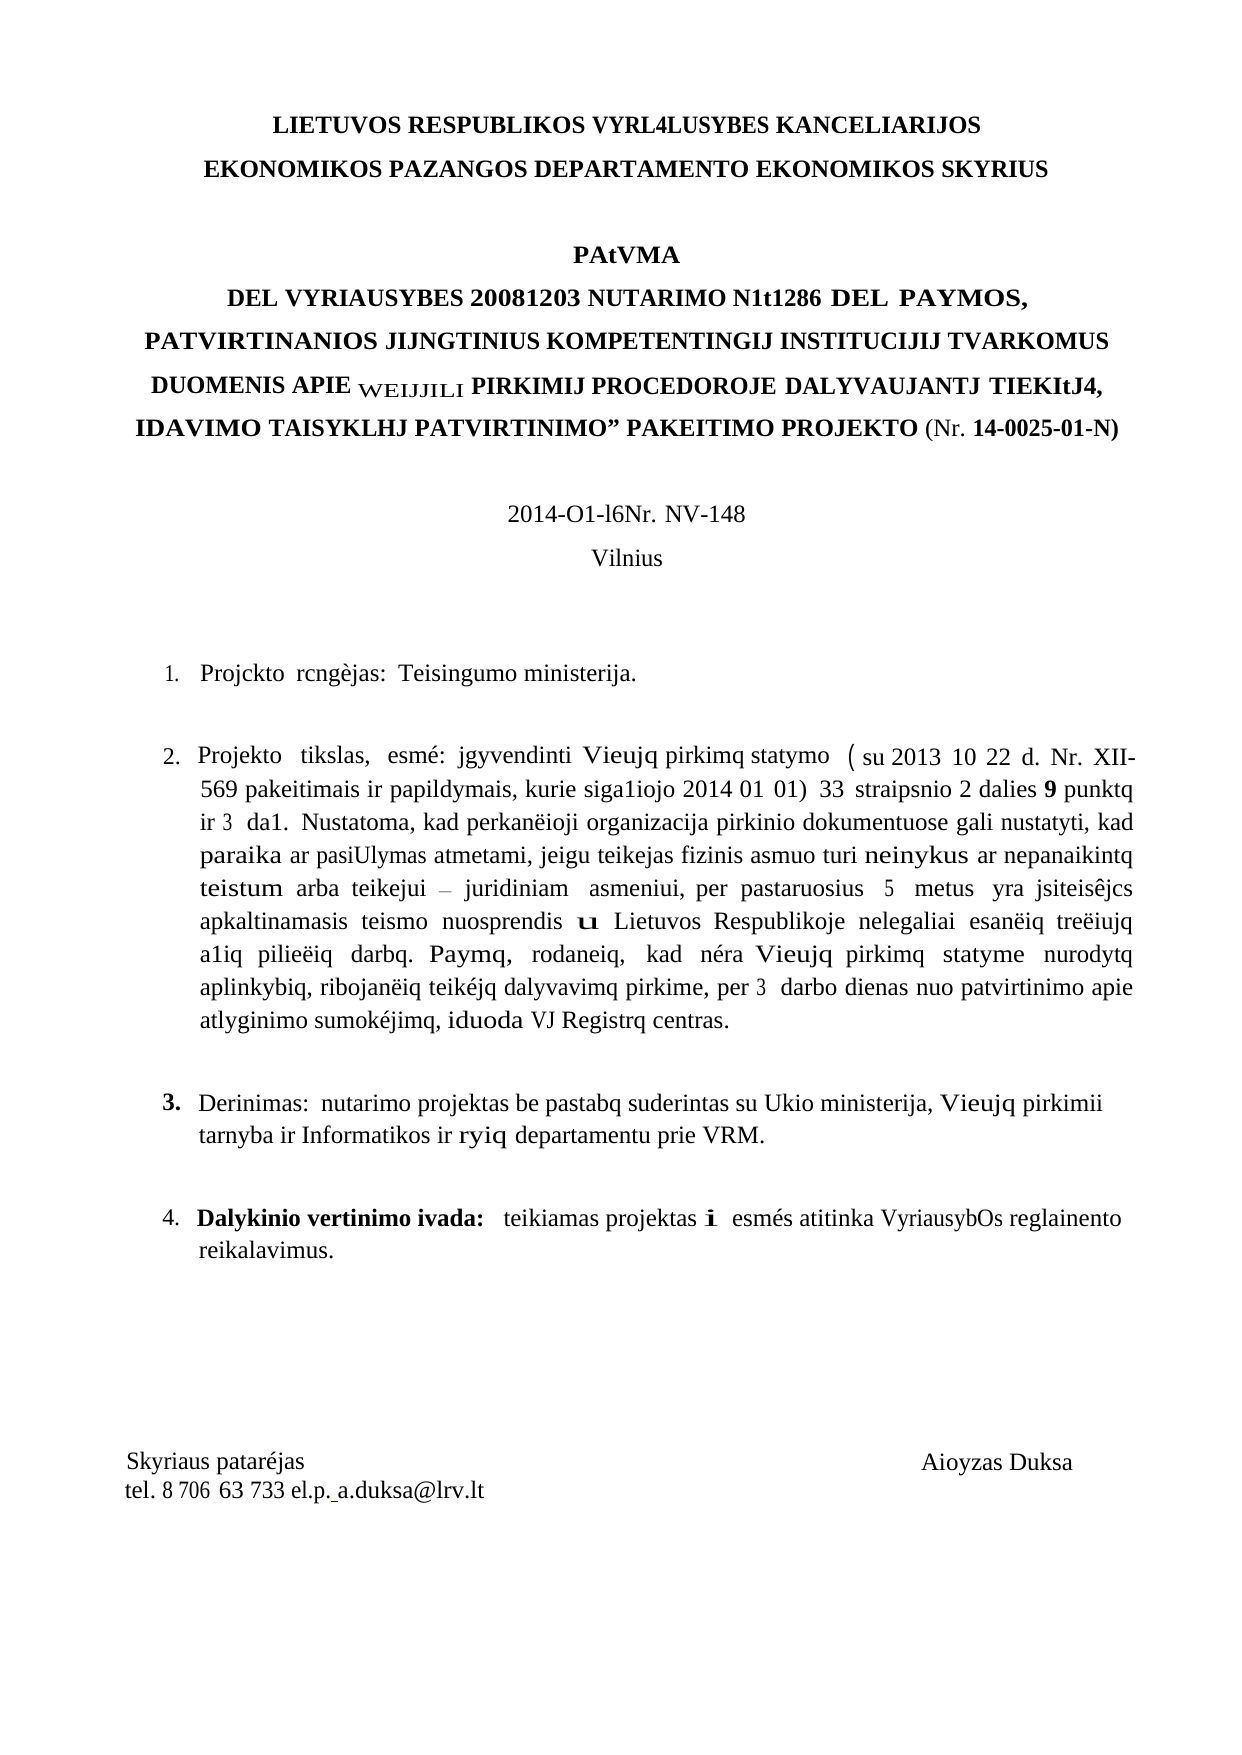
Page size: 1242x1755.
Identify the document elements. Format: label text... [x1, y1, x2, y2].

text 1. Projckto rcngèjas: Teisingumo ministerija. [164, 658, 1139, 686]
text 2. Projekto tikslas, esmé: jgyvendinti Vieujq pirkimq statymo ( su 2013 10 22 d. Nr. XII- [163, 738, 1139, 771]
text 4. Dalykinio vertinimo ivada: teikiamas projektas i esmés atitinka VyriausybOs reglainento reikalavimus. [162, 1203, 1131, 1264]
text 569 pakeitimais ir papildymais, kurie siga1iojo 2014 01 01) 33 straipsnio 2 dalies 9 punktq ir 3 da1. Nustatoma, kad perkanëioji organizacija pirkinio dokumentuose gali nustatyti, kad paraika ar pasiUlymas atmetami, jeigu teikejas fizinis asmuo turi neinykus ar nepanaikintq teistum arba teikejui — juridiniam asmeniui, per pastaruosius 5 metus yra jsiteisêjcs apkaltinamasis teismo nuosprendis u Lietuvos Respublikoje nelegaliai esanëiq treëiujq a1iq pilieëiq darbq. Paymq, rodaneiq, kad néra Vieujq pirkimq statyme nurodytq aplinkybiq, ribojanëiq teikéjq dalyvavimq pirkime, per 3 darbo dienas nuo patvirtinimo apie atlyginimo sumokéjimq, iduoda VJ Registrq centras. [199, 774, 1133, 1034]
text 2014-O1-l6Nr. NV-148 [501, 499, 752, 528]
text IDAVIMO TAISYKLHJ PATVIRTINIMO” PAKEITIMO PROJEKTO (Nr. 14-0025-01-N) [127, 418, 1127, 442]
text Skyriaus pataréjas Aioyzas Duksa tel. 8 706 63 733 el.p. a.duksa@lrv.lt [124, 1448, 1078, 1504]
text Vilnius [585, 543, 669, 572]
text PAtVMA [567, 240, 686, 269]
text 3. Derinimas: nutarimo projektas be pastabq suderintas su Ukio ministerija, Vieujq pirkimii tarnyba ir Informatikos ir ryiq departamentu prie VRM. [162, 1087, 1109, 1149]
text DEL VYRIAUSYBES 20081203 NUTARIMO N1t1286 DEL PAYMOS, PATVIRTINANIOS JIJNGTINIUS KOMPETENTINGIJ INSTITUCIJIJ TVARKOMUS DUOMENIS APIE WEIJJILI PIRKIMIJ PROCEDOROJE DALYVAUJANTJ TIEKItJ4, [140, 283, 1113, 402]
text LIETUVOS RESPUBLIKOS VYRL4LUSYBES KANCELIARIJOS EKONOMIKOS PAZANGOS DEPARTAMENTO EKONOMIKOS SKYRIUS [199, 111, 1052, 182]
